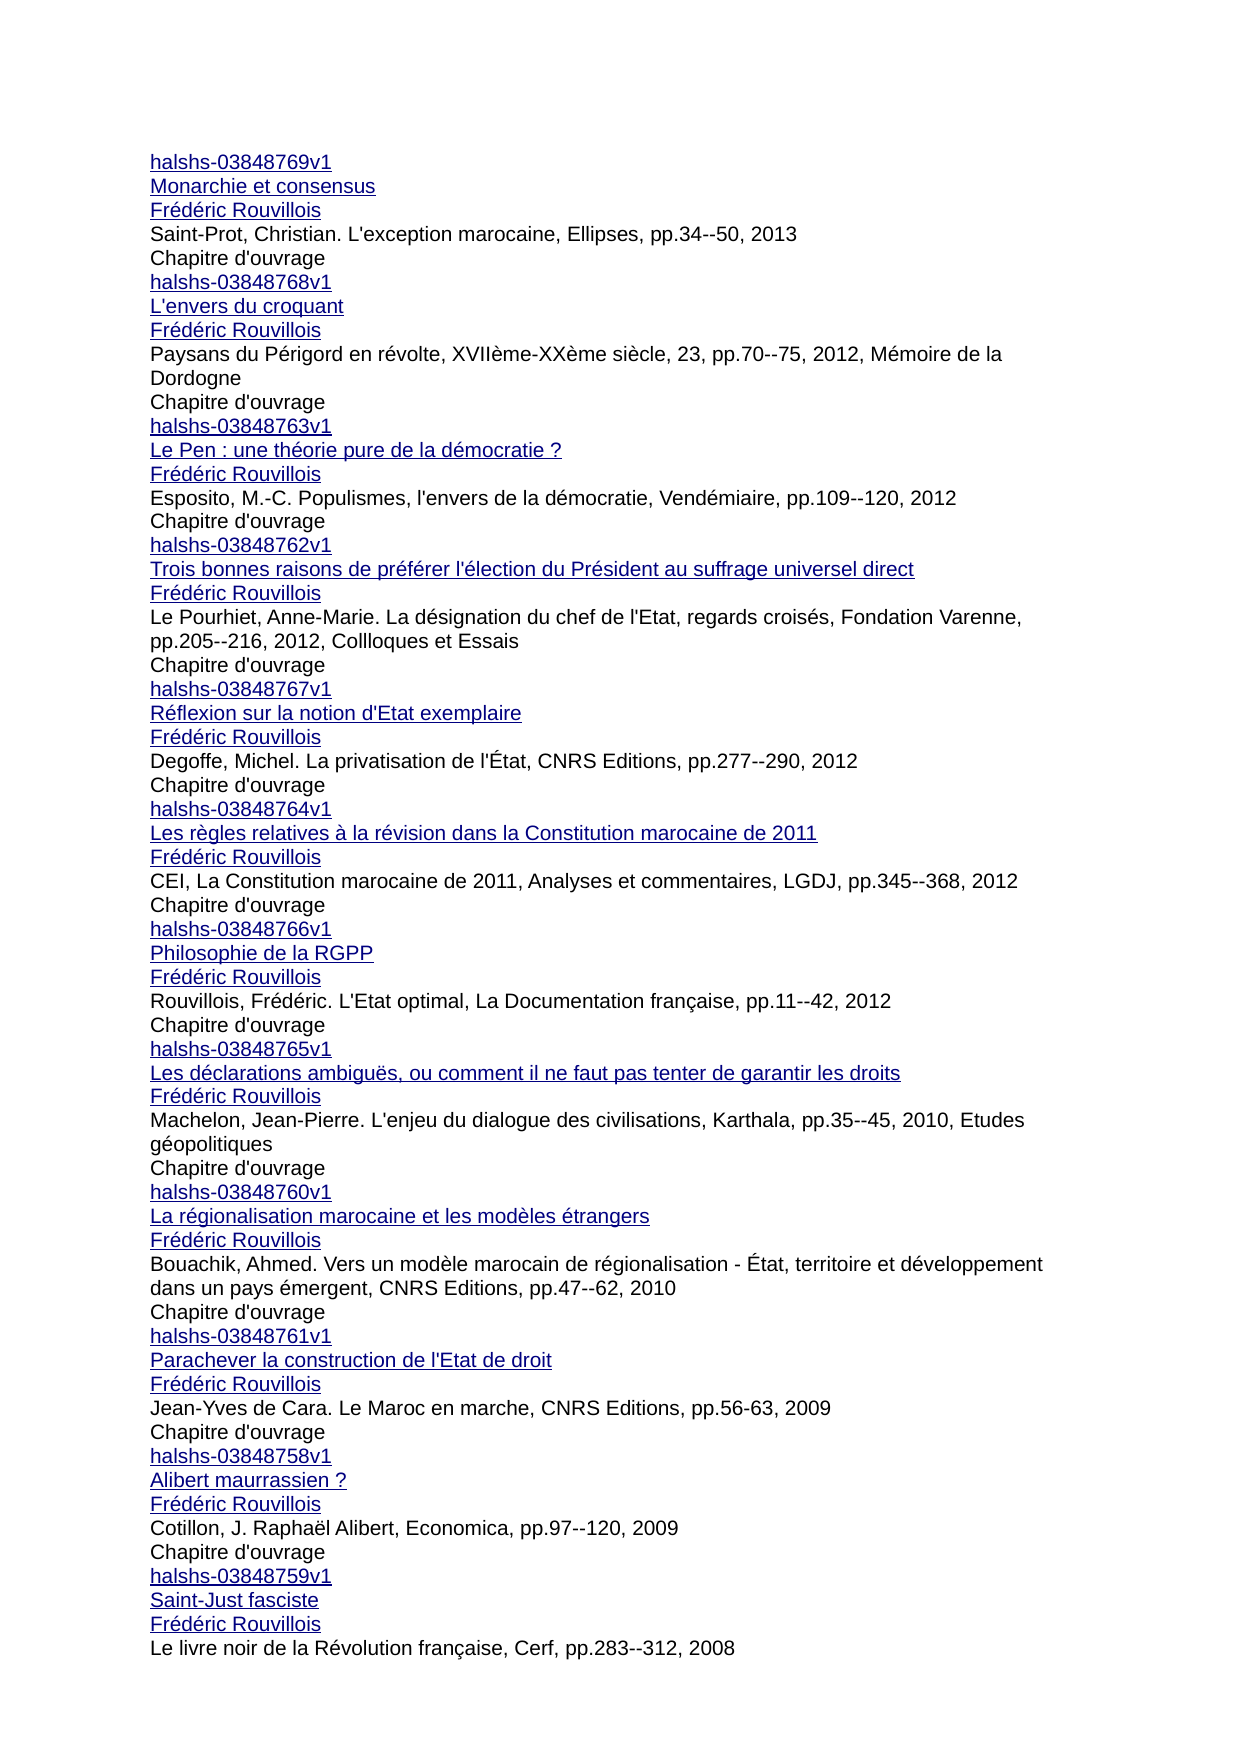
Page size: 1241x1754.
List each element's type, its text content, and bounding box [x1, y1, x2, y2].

table_cell Saint-Just fasciste Frédéric Rouvillois Le livre noir de la Révolution française, Cerf, pp.283--312, 2008 [150, 1588, 1090, 1659]
table_cell Les règles relatives à la révision dans la Constitution marocaine de 2011 Frédéric Rouvillois CEI, La Constitution marocaine de 2011, Analyses et commentaires, LGDJ, pp.345--368, 2012 Chapitre d'ouvrage halshs-03848766v1 [150, 821, 1090, 941]
table_cell La régionalisation marocaine et les modèles étrangers Frédéric Rouvillois Bouachik, Ahmed. Vers un modèle marocain de régionalisation - État, territoire et développement dans un pays émergent, CNRS Editions, pp.47--62, 2010 Chapitre d'ouvrage halshs-03848761v1 [150, 1204, 1090, 1348]
table_cell L'envers du croquant Frédéric Rouvillois Paysans du Périgord en révolte, XVIIème-XXème siècle, 23, pp.70--75, 2012, Mémoire de la Dordogne Chapitre d'ouvrage halshs-03848763v1 [150, 294, 1090, 437]
table_cell halshs-03848769v1 [150, 150, 1090, 174]
table_cell Parachever la construction de l'Etat de droit Frédéric Rouvillois Jean-Yves de Cara. Le Maroc en marche, CNRS Editions, pp.56-63, 2009 Chapitre d'ouvrage halshs-03848758v1 [150, 1348, 1090, 1468]
table_cell Trois bonnes raisons de préférer l'élection du Président au suffrage universel direct Frédéric Rouvillois Le Pourhiet, Anne-Marie. La désignation du chef de l'Etat, regards croisés, Fondation Varenne, pp.205--216, 2012, Collloques et Essais Chapitre d'ouvrage halshs-03848767v1 [150, 557, 1090, 701]
table_cell Le Pen : une théorie pure de la démocratie ? Frédéric Rouvillois Esposito, M.-C. Populismes, l'envers de la démocratie, Vendémiaire, pp.109--120, 2012 Chapitre d'ouvrage halshs-03848762v1 [150, 438, 1090, 557]
table_cell Réflexion sur la notion d'Etat exemplaire Frédéric Rouvillois Degoffe, Michel. La privatisation de l'État, CNRS Editions, pp.277--290, 2012 Chapitre d'ouvrage halshs-03848764v1 [150, 701, 1090, 821]
table_cell Les déclarations ambiguës, ou comment il ne faut pas tenter de garantir les droits Frédéric Rouvillois Machelon, Jean-Pierre. L'enjeu du dialogue des civilisations, Karthala, pp.35--45, 2010, Etudes géopolitiques Chapitre d'ouvrage halshs-03848760v1 [150, 1060, 1090, 1204]
table_cell Monarchie et consensus Frédéric Rouvillois Saint-Prot, Christian. L'exception marocaine, Ellipses, pp.34--50, 2013 Chapitre d'ouvrage halshs-03848768v1 [150, 174, 1090, 294]
table_cell Alibert maurrassien ? Frédéric Rouvillois Cotillon, J. Raphaël Alibert, Economica, pp.97--120, 2009 Chapitre d'ouvrage halshs-03848759v1 [150, 1468, 1090, 1587]
table_cell Philosophie de la RGPP Frédéric Rouvillois Rouvillois, Frédéric. L'Etat optimal, La Documentation française, pp.11--42, 2012 Chapitre d'ouvrage halshs-03848765v1 [150, 941, 1090, 1060]
